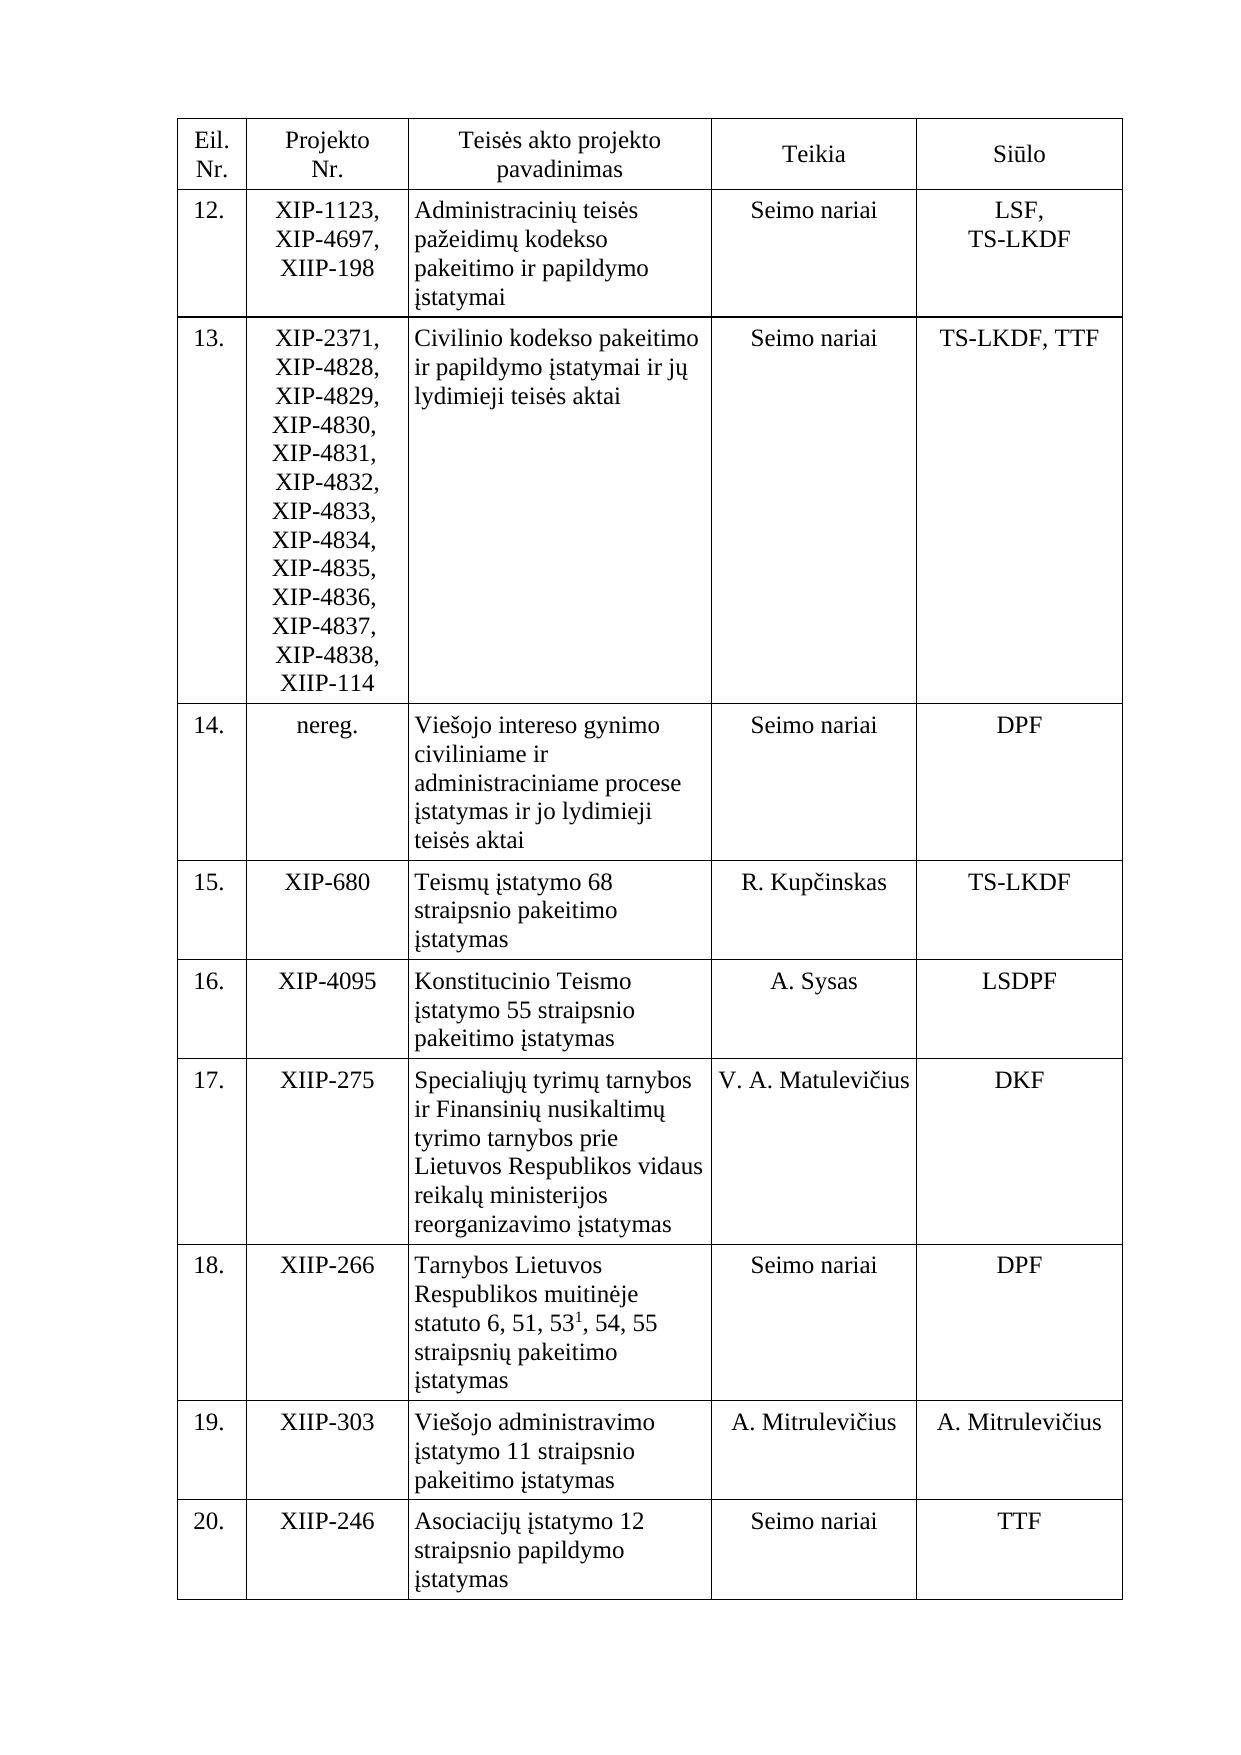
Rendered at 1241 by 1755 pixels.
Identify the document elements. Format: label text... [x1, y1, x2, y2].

table_cell 18. [178, 1245, 246, 1400]
table_cell A. Mitrulevičius [712, 1401, 916, 1499]
table_cell TTF [917, 1500, 1122, 1598]
table_cell DPF [917, 704, 1122, 860]
table_header Eil. Nr. [178, 119, 246, 188]
table_cell DKF [917, 1059, 1122, 1243]
table_cell TS-LKDF [917, 861, 1122, 959]
table_header Teisės akto projekto pavadinimas [409, 119, 711, 188]
table_cell 19. [178, 1401, 246, 1499]
table_cell 20. [178, 1500, 246, 1598]
table_cell Tarnybos Lietuvos Respublikos muitinėje statuto 6, 51, 531, 54, 55 straipsnių pakeitimo įstatymas [409, 1245, 711, 1400]
table_cell V. A. Matulevičius [712, 1059, 916, 1243]
table_cell LSDPF [917, 960, 1122, 1058]
table_cell Seimo nariai [712, 1245, 916, 1400]
table_cell XIIP-303 [247, 1401, 408, 1499]
table_cell A. Mitrulevičius [917, 1401, 1122, 1499]
table_cell DPF [917, 1245, 1122, 1400]
table_cell nereg. [247, 704, 408, 860]
table_cell Specialiųjų tyrimų tarnybos ir Finansinių nusikaltimų tyrimo tarnybos prie Lietuvos Respublikos vidaus reikalų ministerijos reorganizavimo įstatymas [409, 1059, 711, 1243]
table_cell XIP-1123, XIP-4697, XIIP-198 [247, 190, 408, 316]
table_cell Seimo nariai [712, 1500, 916, 1598]
table_cell 17. [178, 1059, 246, 1243]
table_cell Seimo nariai [712, 318, 916, 703]
table_cell XIIP-246 [247, 1500, 408, 1598]
table_cell 13. [178, 318, 246, 703]
table_cell LSF, TS-LKDF [917, 190, 1122, 316]
table_cell Administracinių teisės pažeidimų kodekso pakeitimo ir papildymo įstatymai [409, 190, 711, 316]
table_cell XIIP-275 [247, 1059, 408, 1243]
table_cell Viešojo administravimo įstatymo 11 straipsnio pakeitimo įstatymas [409, 1401, 711, 1499]
table_cell Civilinio kodekso pakeitimo ir papildymo įstatymai ir jų lydimieji teisės aktai [409, 318, 711, 703]
table_cell 16. [178, 960, 246, 1058]
table_cell 15. [178, 861, 246, 959]
table_cell XIP-680 [247, 861, 408, 959]
table_cell Asociacijų įstatymo 12 straipsnio papildymo įstatymas [409, 1500, 711, 1598]
table_cell XIP-2371, XIP-4828, XIP-4829, XIP-4830, XIP-4831, XIP-4832, XIP-4833, XIP-4834, XIP-4835, XIP-4836, XIP-4837, XIP-4838, XIIP-114 [247, 318, 408, 703]
table_cell TS-LKDF, TTF [917, 318, 1122, 703]
table_cell 12. [178, 190, 246, 316]
table_cell Konstitucinio Teismo įstatymo 55 straipsnio pakeitimo įstatymas [409, 960, 711, 1058]
table_cell R. Kupčinskas [712, 861, 916, 959]
table_header Teikia [712, 119, 916, 188]
table_cell Seimo nariai [712, 704, 916, 860]
table_cell A. Sysas [712, 960, 916, 1058]
table_cell XIIP-266 [247, 1245, 408, 1400]
table_cell Viešojo intereso gynimo civiliniame ir administraciniame procese įstatymas ir jo lydimieji teisės aktai [409, 704, 711, 860]
table_cell 14. [178, 704, 246, 860]
table_header Siūlo [917, 119, 1122, 188]
table_header Projekto Nr. [247, 119, 408, 188]
table_cell XIP-4095 [247, 960, 408, 1058]
table_cell Seimo nariai [712, 190, 916, 316]
table_cell Teismų įstatymo 68 straipsnio pakeitimo įstatymas [409, 861, 711, 959]
